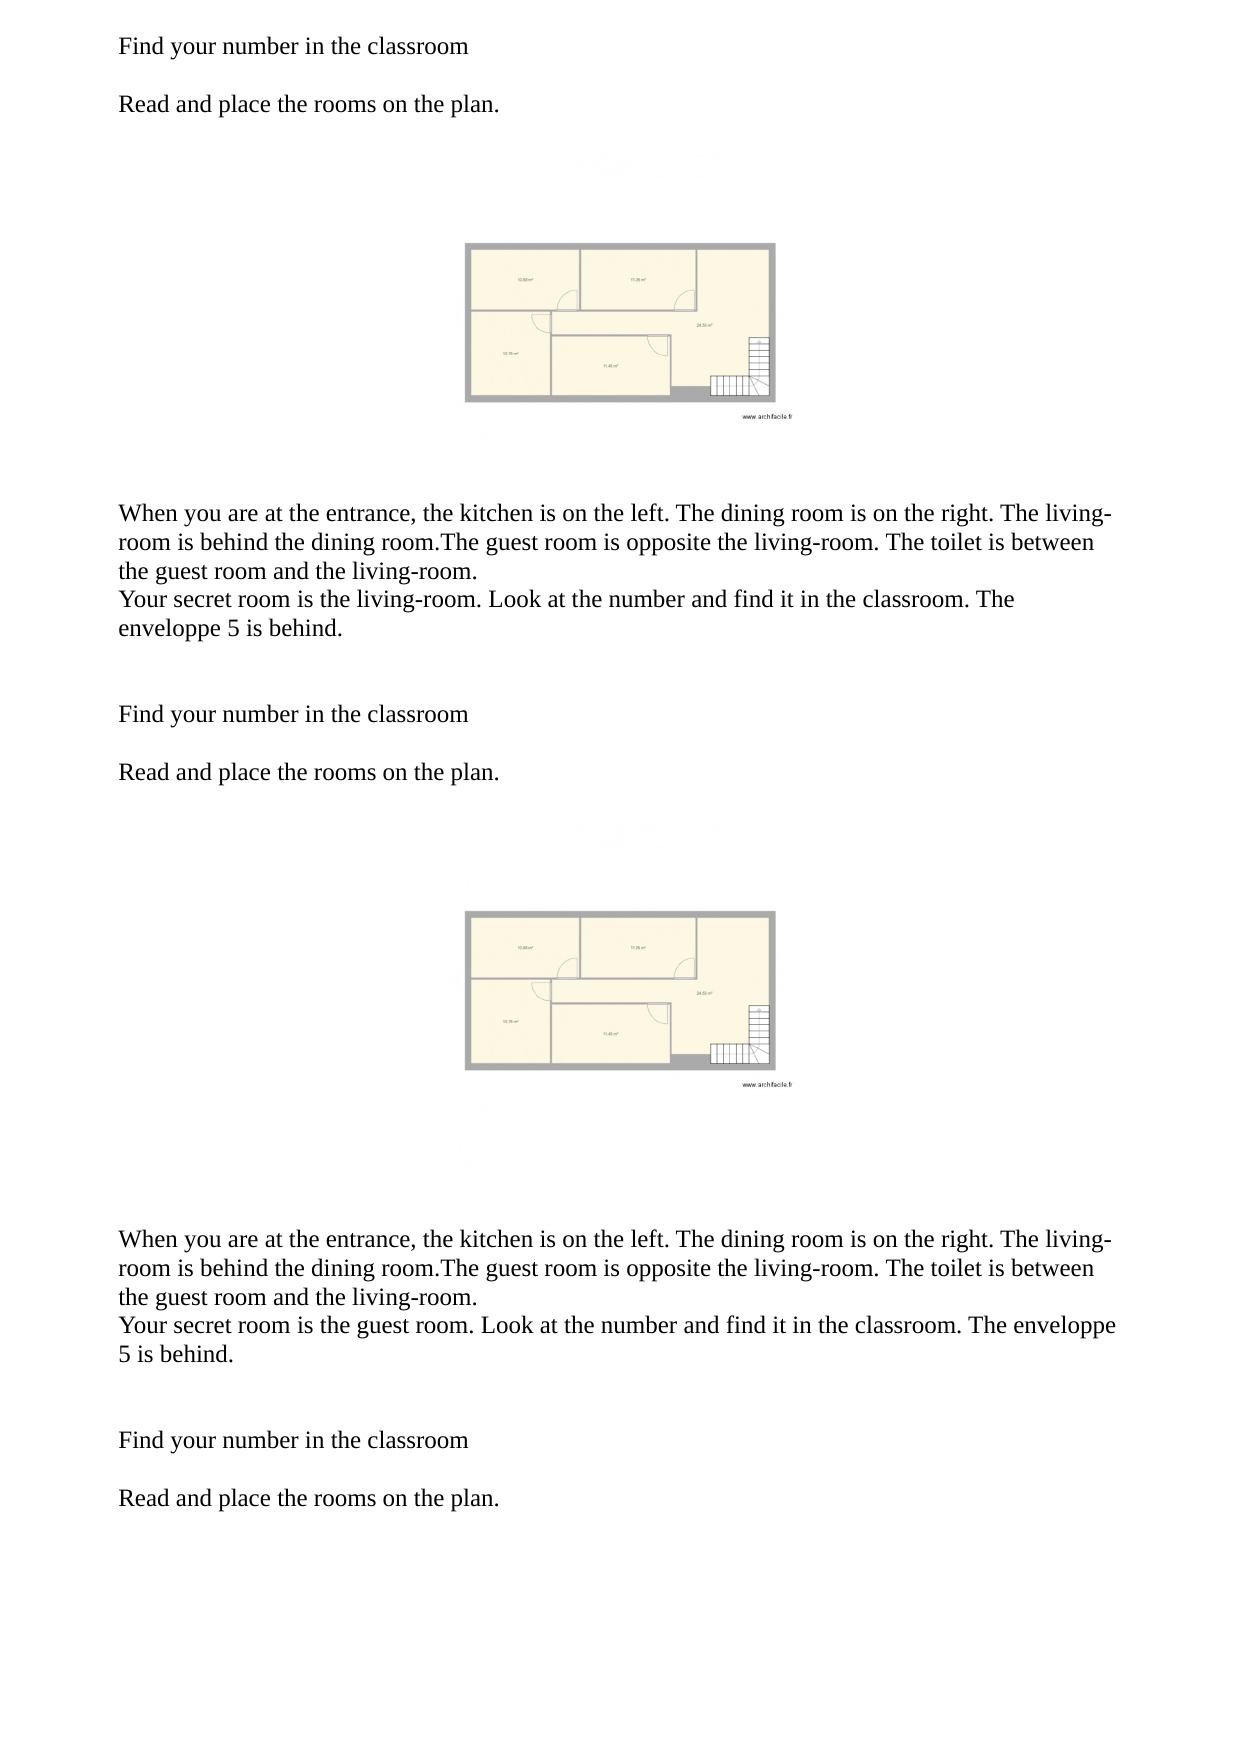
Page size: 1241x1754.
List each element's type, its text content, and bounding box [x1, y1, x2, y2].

picture [443, 146, 797, 499]
text Read and place the rooms on the plan. [118, 1483, 1122, 1512]
text Your secret room is the guest room. Look at the number and find it in the classroom. The enveloppe 5 is behind. [118, 1310, 1122, 1368]
text Find your number in the classroom [118, 699, 1122, 728]
text When you are at the entrance, the kitchen is on the left. The dining room is on the right. The living-room is behind the dining room.The guest room is opposite the living-room. The toilet is between the guest room and the living-room. [118, 146, 1122, 584]
text When you are at the entrance, the kitchen is on the left. The dining room is on the right. The living-room is behind the dining room.The guest room is opposite the living-room. The toilet is between the guest room and the living-room. [118, 1224, 1122, 1310]
text Read and place the rooms on the plan. [118, 757, 1122, 786]
text Your secret room is the living-room. Look at the number and find it in the classroom. The enveloppe 5 is behind. [118, 584, 1122, 642]
text Find your number in the classroom [118, 31, 1122, 60]
text Read and place the rooms on the plan. [118, 89, 1122, 117]
picture [443, 814, 797, 1167]
text Find your number in the classroom [118, 1425, 1122, 1454]
